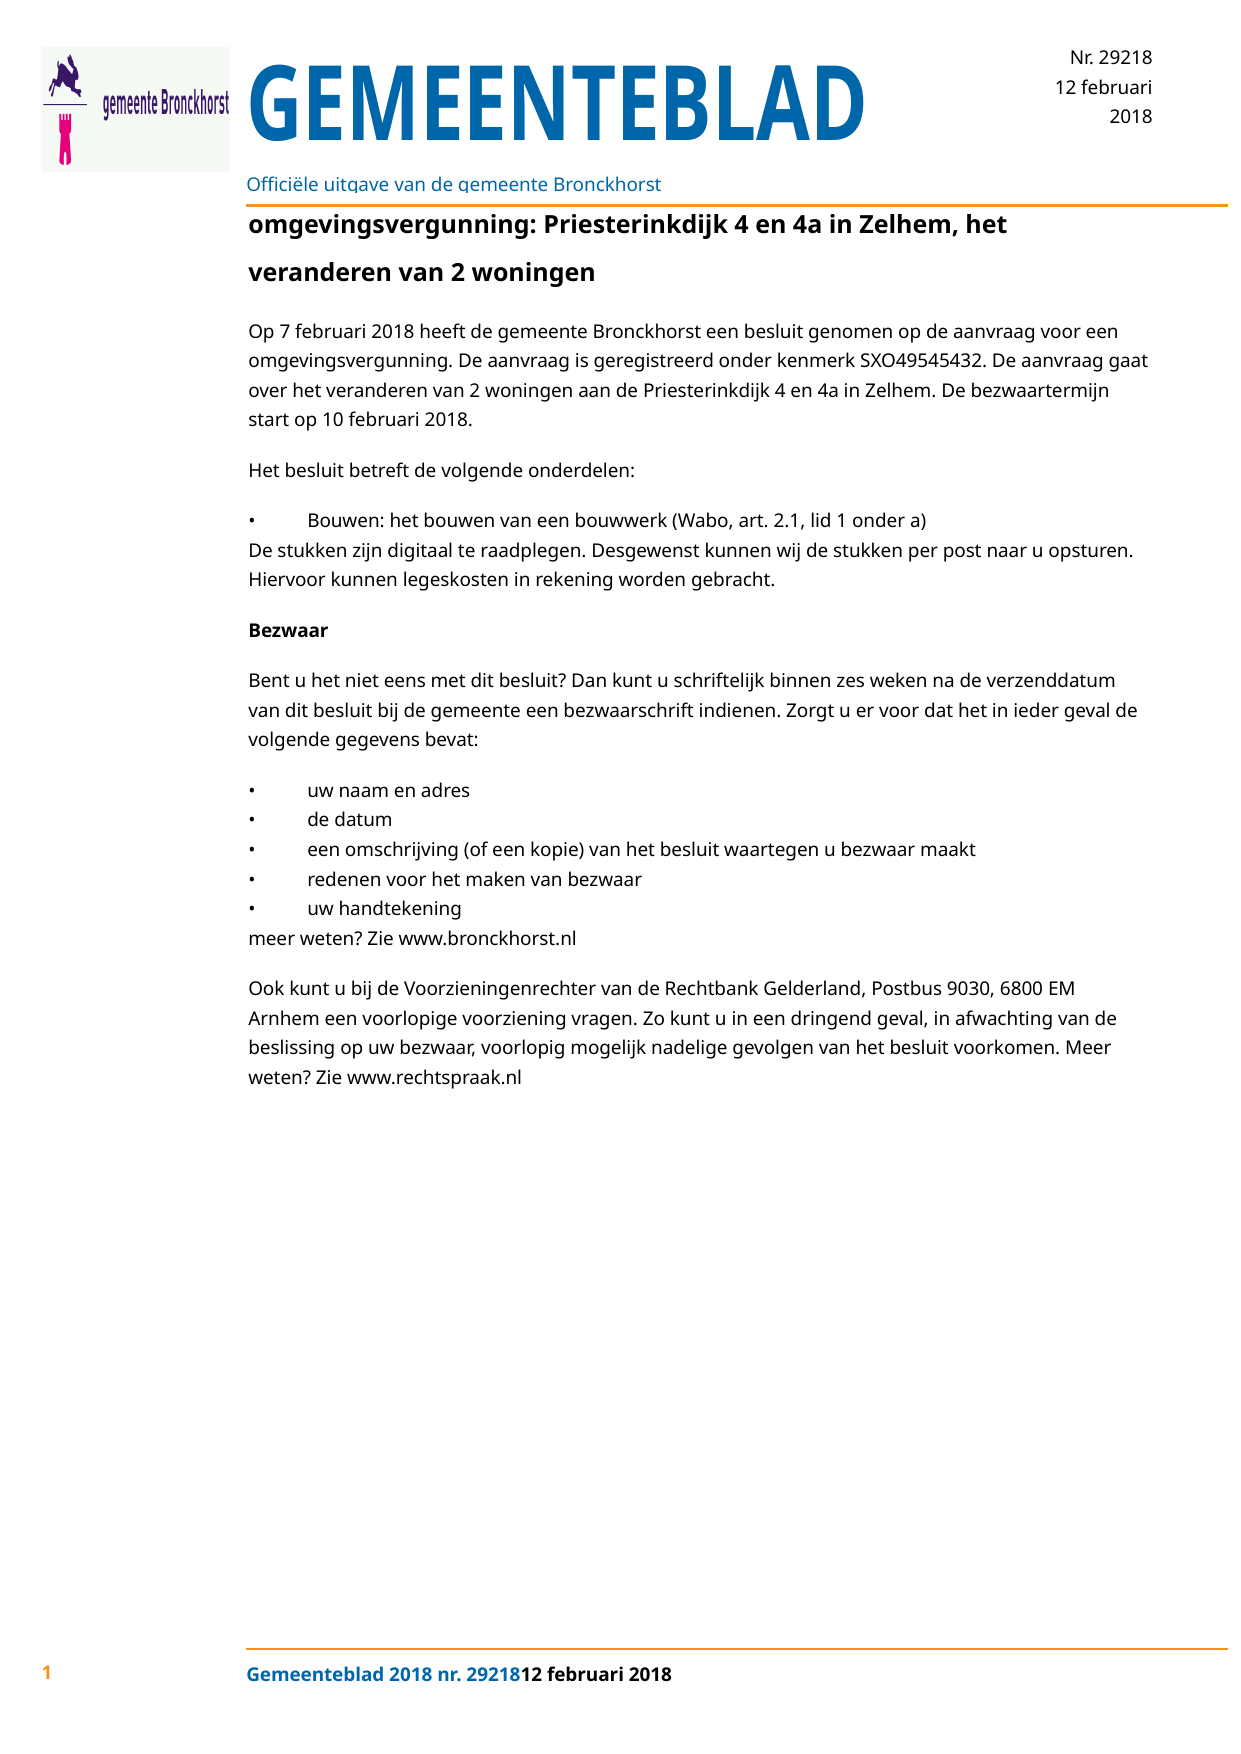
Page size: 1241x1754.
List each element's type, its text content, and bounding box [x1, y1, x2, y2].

text Ook kunt u bij de Voorzieningenrechter van de Rechtbank Gelderland, Postbus 9030, 6800 EM Arnhem een voorlopige voorziening vragen. Zo kunt u in een dringend geval, in afwachting van de beslissing op uw bezwaar, voorlopig mogelijk nadelige gevolgen van het besluit voorkomen. Meer weten? Zie www.rechtspraak.nl [248, 975, 1152, 1090]
list de datum [248, 807, 1152, 832]
text Bent u het niet eens met dit besluit? Dan kunt u schriftelijk binnen zes weken na de verzenddatum van dit besluit bij de gemeente een bezwaarschrift indienen. Zorgt u er voor dat het in ieder geval de volgende gegevens bevat: [248, 667, 1152, 752]
list uw handtekening [248, 895, 1152, 921]
list uw naam en adres [248, 777, 1152, 803]
list Bouwen: het bouwen van een bouwwerk (Wabo, art. 2.1, lid 1 onder a) [248, 507, 1152, 533]
text meer weten? Zie www.bronckhorst.nl [248, 925, 1152, 951]
text Bezwaar [248, 617, 1152, 643]
text Het besluit betreft de volgende onderdelen: [248, 457, 1152, 483]
picture [41, 47, 231, 172]
list een omschrijving (of een kopie) van het besluit waartegen u bezwaar maakt [248, 836, 1152, 862]
text De stukken zijn digitaal te raadplegen. Desgewenst kunnen wij de stukken per post naar u opsturen. Hiervoor kunnen legeskosten in rekening worden gebracht. [248, 537, 1152, 592]
text Op 7 februari 2018 heeft de gemeente Bronckhorst een besluit genomen op de aanvraag voor een omgevingsvergunning. De aanvraag is geregistreerd onder kenmerk SXO49545432. De aanvraag gaat over het veranderen van 2 woningen aan de Priesterinkdijk 4 en 4a in Zelhem. De bezwaartermijn start op 10 februari 2018. [248, 318, 1152, 432]
text omgevingsvergunning: Priesterinkdijk 4 en 4a in Zelhem, het veranderen van 2 woningen [248, 207, 1152, 288]
list redenen voor het maken van bezwaar [248, 866, 1152, 892]
